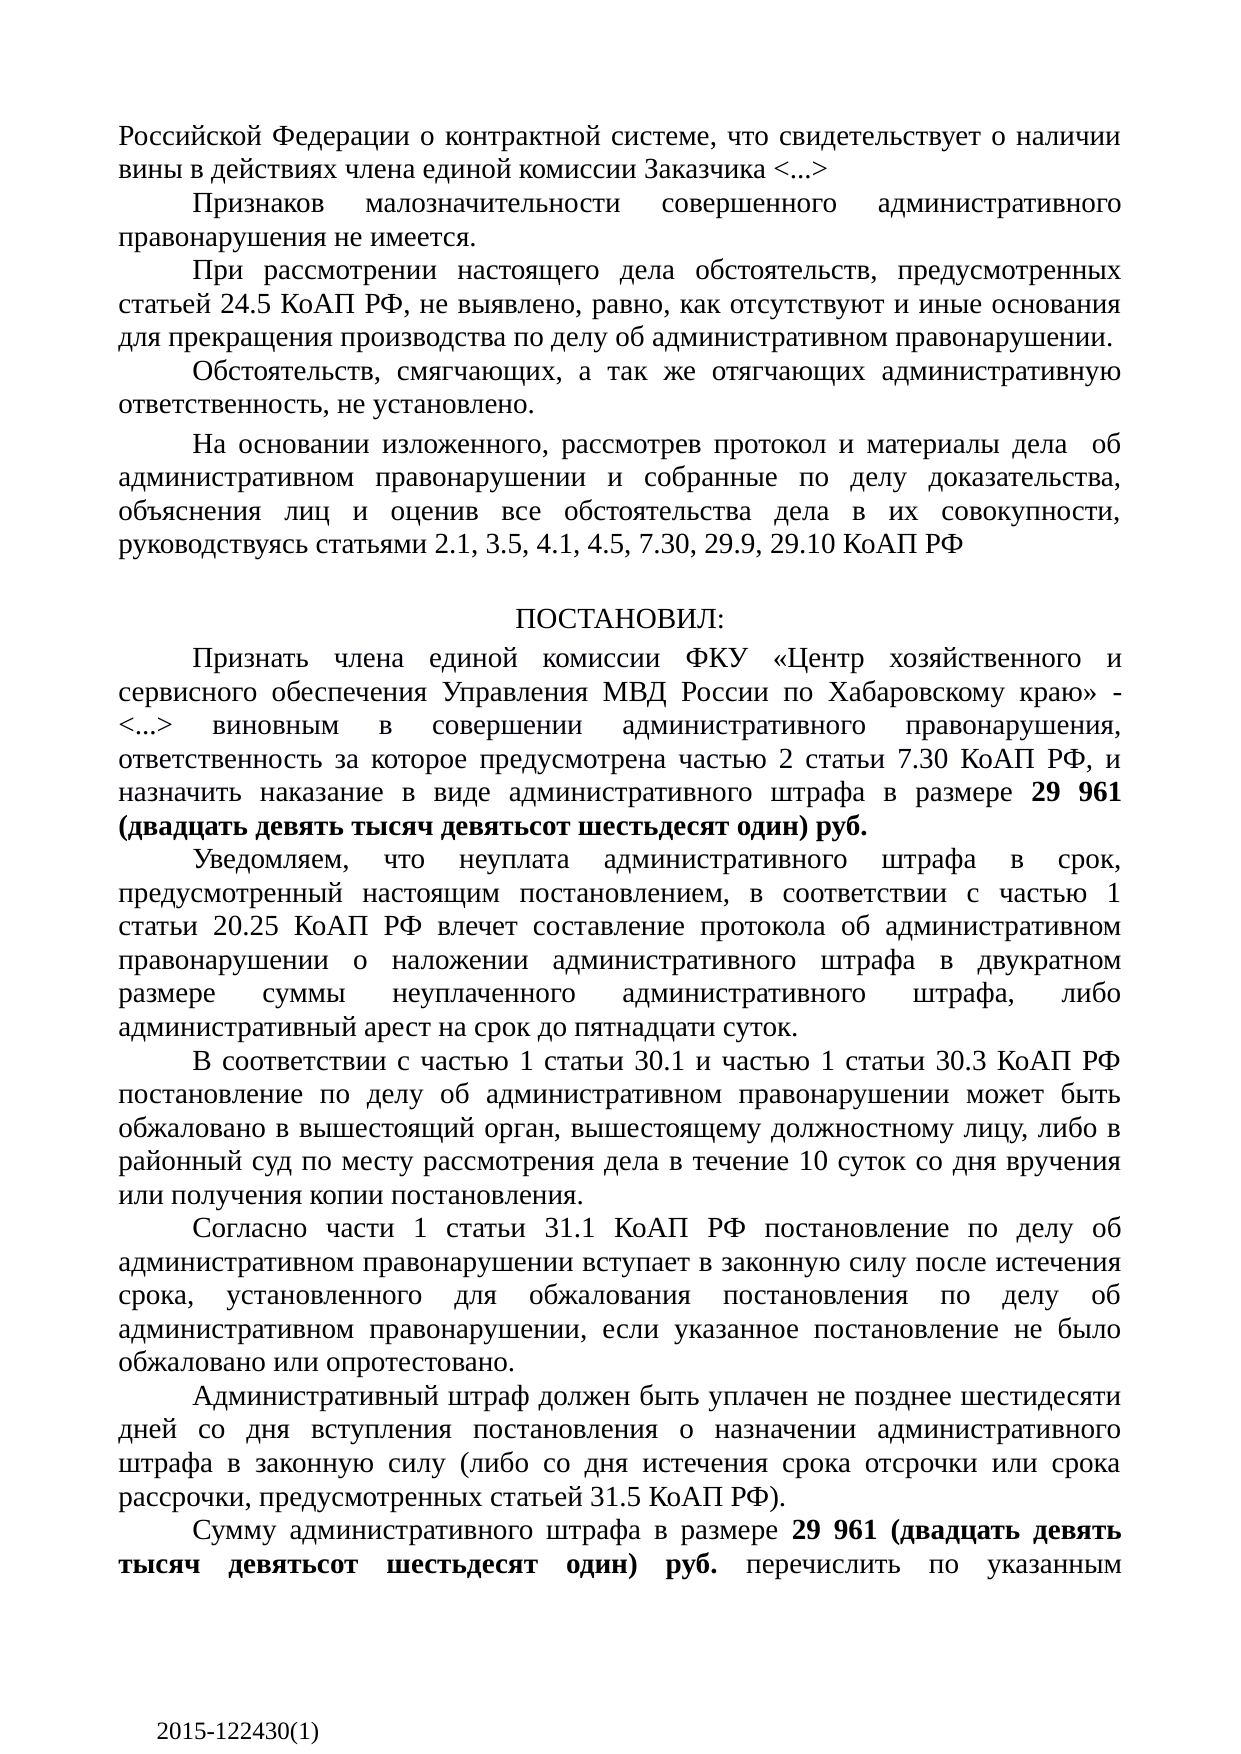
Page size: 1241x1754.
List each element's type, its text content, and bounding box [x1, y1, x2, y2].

text Признать члена единой комиссии ФКУ «Центр хозяйственного и сервисного обеспечения Управления МВД России по Хабаровскому краю» - <...> виновным в совершении административного правонарушения, ответственность за которое предусмотрена частью 2 статьи 7.30 КоАП РФ, и назначить наказание в виде административного штрафа в размере 29 961 (двадцать девять тысяч девятьсот шестьдесят один) руб. [118, 640, 1122, 841]
text Сумму административного штрафа в размере 29 961 (двадцать девять тысяч девятьсот шестьдесят один) руб. перечислить по указанным [118, 1512, 1122, 1579]
text Признаков малозначительности совершенного административного правонарушения не имеется. [118, 185, 1122, 252]
text При рассмотрении настоящего дела обстоятельств, предусмотренных статьей 24.5 КоАП РФ, не выявлено, равно, как отсутствуют и иные основания для прекращения производства по делу об административном правонарушении. [118, 252, 1122, 353]
text В соответствии с частью 1 статьи 30.1 и частью 1 статьи 30.3 КоАП РФ постановление по делу об административном правонарушении может быть обжаловано в вышестоящий орган, вышестоящему должностному лицу, либо в районный суд по месту рассмотрения дела в течение 10 суток со дня вручения или получения копии постановления. [118, 1043, 1122, 1210]
text ПОСТАНОВИЛ: [118, 601, 1122, 634]
text Уведомляем, что неуплата административного штрафа в срок, предусмотренный настоящим постановлением, в соответствии с частью 1 статьи 20.25 КоАП РФ влечет составление протокола об административном правонарушении о наложении административного штрафа в двукратном размере суммы неуплаченного административного штрафа, либо административный арест на срок до пятнадцати суток. [118, 841, 1122, 1043]
text Административный штраф должен быть уплачен не позднее шестидесяти дней со дня вступления постановления о назначении административного штрафа в законную силу (либо со дня истечения срока отсрочки или срока рассрочки, предусмотренных статьей 31.5 КоАП РФ). [118, 1378, 1122, 1512]
text Обстоятельств, смягчающих, а так же отягчающих административную ответственность, не установлено. [118, 353, 1122, 420]
text Согласно части 1 статьи 31.1 КоАП РФ постановление по делу об административном правонарушении вступает в законную силу после истечения срока, установленного для обжалования постановления по делу об административном правонарушении, если указанное постановление не было обжаловано или опротестовано. [118, 1210, 1122, 1378]
text На основании изложенного, рассмотрев протокол и материалы дела об административном правонарушении и собранные по делу доказательства, объяснения лиц и оценив все обстоятельства дела в их совокупности, руководствуясь статьями 2.1, 3.5, 4.1, 4.5, 7.30, 29.9, 29.10 КоАП РФ [118, 426, 1122, 560]
text Российской Федерации о контрактной системе, что свидетельствует о наличии вины в действиях члена единой комиссии Заказчика <...> [118, 118, 1122, 185]
